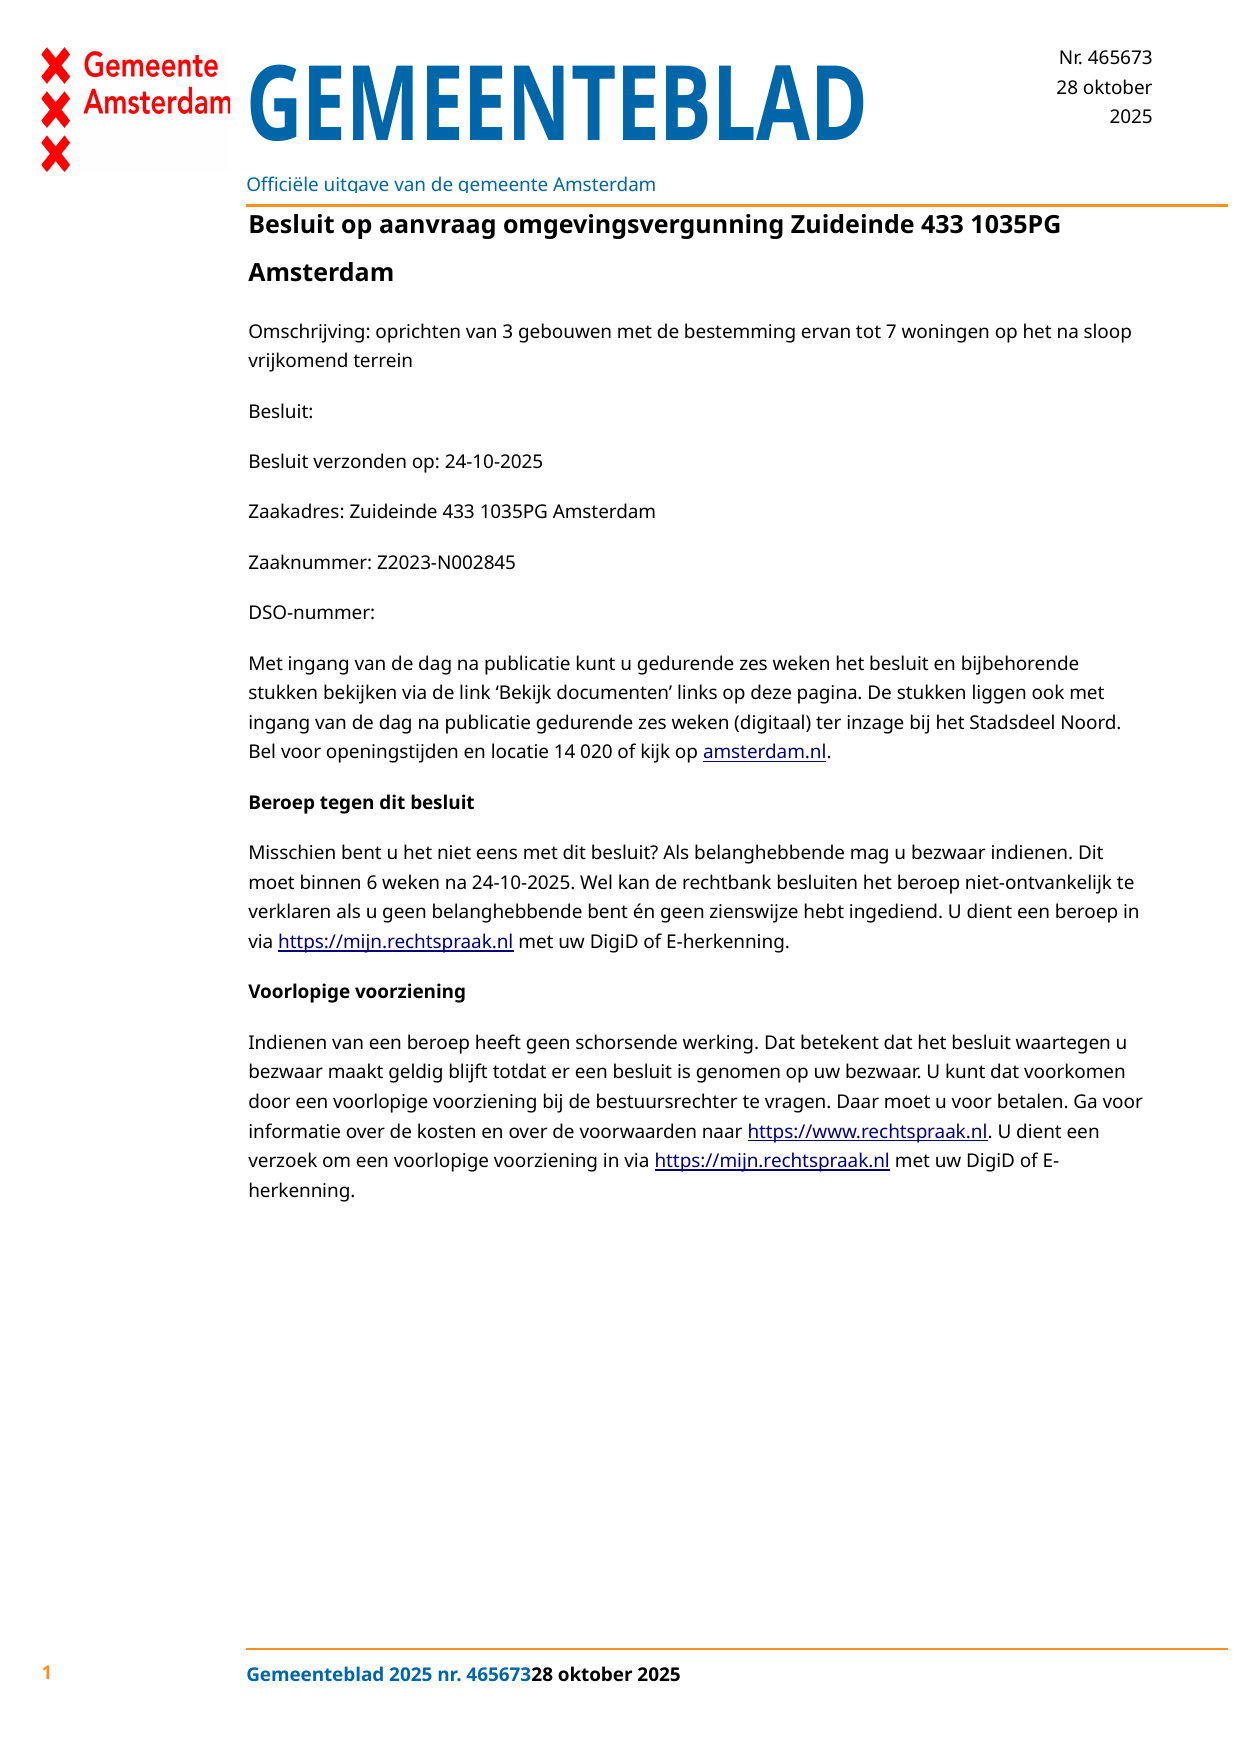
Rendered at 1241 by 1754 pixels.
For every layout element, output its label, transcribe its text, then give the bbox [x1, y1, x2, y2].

picture [41, 47, 231, 172]
text Voorlopige voorziening [248, 979, 1152, 1004]
text DSO-nummer: [248, 599, 1152, 625]
text Met ingang van de dag na publicatie kunt u gedurende zes weken het besluit en bijbehorende stukken bekijken via de link ‘Bekijk documenten’ links op deze pagina. De stukken liggen ook met ingang van de dag na publicatie gedurende zes weken (digitaal) ter inzage bij het Stadsdeel Noord. Bel voor openingstijden en locatie 14 020 of kijk op amsterdam.nl. [248, 650, 1152, 764]
text Besluit: [248, 398, 1152, 424]
text Besluit op aanvraag omgevingsvergunning Zuideinde 433 1035PG Amsterdam [248, 207, 1152, 288]
text Misschien bent u het niet eens met dit besluit? Als belanghebbende mag u bezwaar indienen. Dit moet binnen 6 weken na 24-10-2025. Wel kan de rechtbank besluiten het beroep niet-ontvankelijk te verklaren als u geen belanghebbende bent én geen zienswijze hebt ingediend. U dient een beroep in via https://mijn.rechtspraak.nl met uw DigiD of E-herkenning. [248, 839, 1152, 954]
text Indienen van een beroep heeft geen schorsende werking. Dat betekent dat het besluit waartegen u bezwaar maakt geldig blijft totdat er een besluit is genomen op uw bezwaar. U kunt dat voorkomen door een voorlopige voorziening bij de bestuursrechter te vragen. Daar moet u voor betalen. Ga voor informatie over de kosten en over de voorwaarden naar https://www.rechtspraak.nl. U dient een verzoek om een voorlopige voorziening in via https://mijn.rechtspraak.nl met uw DigiD of E-herkenning. [248, 1029, 1152, 1203]
text Zaaknummer: Z2023-N002845 [248, 549, 1152, 575]
text Zaakadres: Zuideinde 433 1035PG Amsterdam [248, 499, 1152, 524]
text Beroep tegen dit besluit [248, 789, 1152, 815]
text Omschrijving: oprichten van 3 gebouwen met de bestemming ervan tot 7 woningen op het na sloop vrijkomend terrein [248, 318, 1152, 373]
text Besluit verzonden op: 24-10-2025 [248, 448, 1152, 474]
